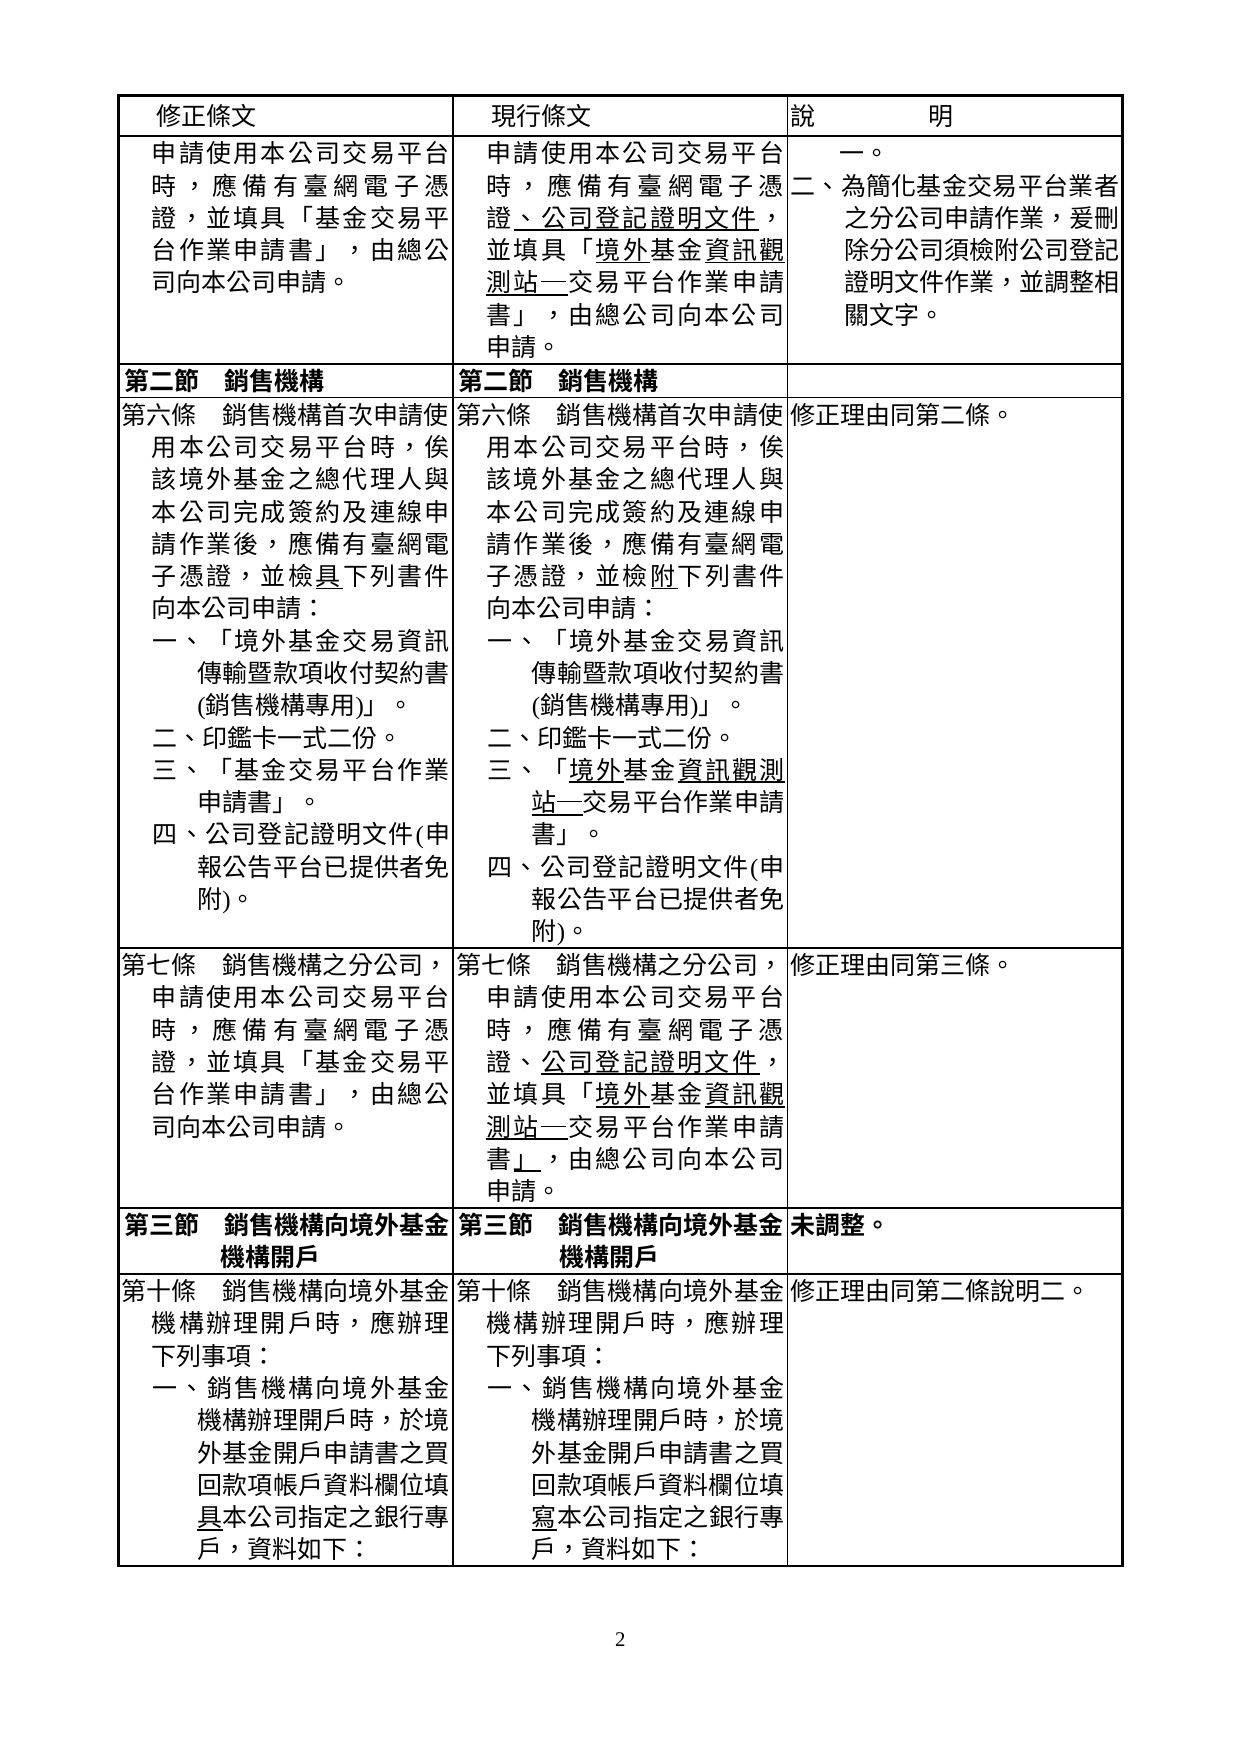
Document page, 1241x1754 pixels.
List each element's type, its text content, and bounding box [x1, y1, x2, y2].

table_cell 第三節 銷售機構向境外基金機構開戶 [454, 1209, 787, 1273]
table_cell 申請使用本公司交易平台時，應備有臺網電子憑證、公司登記證明文件，並填具「境外基金資訊觀測站─交易平台作業申請書」，由總公司向本公司申請。 [454, 137, 787, 363]
table_cell 未調整。 [788, 1209, 1121, 1273]
table_cell 申請使用本公司交易平台時，應備有臺網電子憑證，並填具「基金交易平台作業申請書」，由總公司向本公司申請。 [120, 137, 452, 363]
table_cell 第七條 銷售機構之分公司，申請使用本公司交易平台時，應備有臺網電子憑證、公司登記證明文件，並填具「境外基金資訊觀測站─交易平台作業申請書」，由總公司向本公司申請。 [454, 949, 787, 1207]
table_cell 第六條 銷售機構首次申請使用本公司交易平台時，俟該境外基金之總代理人與本公司完成簽約及連線申請作業後，應備有臺網電子憑證，並檢具下列書件向本公司申請： 一、「境外基金交易資訊傳輸暨款項收付契約書(銷售機構專用)」。 二、印鑑卡一式二份。 三、「基金交易平台作業申請書」。 四、公司登記證明文件(申報公告平台已提供者免附)。 [120, 398, 452, 947]
table_cell 第十條 銷售機構向境外基金機構辦理開戶時，應辦理下列事項： 一、銷售機構向境外基金機構辦理開戶時，於境外基金開戶申請書之買回款項帳戶資料欄位填寫本公司指定之銀行專戶，資料如下： [454, 1275, 787, 1565]
table_cell 修正理由同第三條。 [788, 949, 1121, 1207]
table_cell 第十條 銷售機構向境外基金機構辦理開戶時，應辦理下列事項： 一、銷售機構向境外基金機構辦理開戶時，於境外基金開戶申請書之買回款項帳戶資料欄位填具本公司指定之銀行專戶，資料如下： [120, 1275, 452, 1565]
table_cell 第二節 銷售機構 [454, 365, 787, 397]
table_cell 第七條 銷售機構之分公司，申請使用本公司交易平台時，應備有臺網電子憑證，並填具「基金交易平台作業申請書」，由總公司向本公司申請。 [120, 949, 452, 1207]
table_cell 修正理由同第二條。 [788, 398, 1121, 947]
table_cell 第六條 銷售機構首次申請使用本公司交易平台時，俟該境外基金之總代理人與本公司完成簽約及連線申請作業後，應備有臺網電子憑證，並檢附下列書件向本公司申請： 一、「境外基金交易資訊傳輸暨款項收付契約書(銷售機構專用)」。 二、印鑑卡一式二份。 三、「境外基金資訊觀測站─交易平台作業申請書」。 四、公司登記證明文件(申報公告平台已提供者免附)。 [454, 398, 787, 947]
table_header 修正條文 [120, 97, 452, 135]
table_cell 一。 二、為簡化基金交易平台業者之分公司申請作業，爰刪除分公司須檢附公司登記證明文件作業，並調整相關文字。 [788, 137, 1121, 363]
table_cell 修正理由同第二條說明二。 [788, 1275, 1121, 1565]
table_header 說 明 [788, 97, 1121, 135]
table_cell 第三節 銷售機構向境外基金機構開戶 [120, 1209, 452, 1273]
table_cell [788, 365, 1121, 397]
table_cell 第二節 銷售機構 [120, 365, 452, 397]
table_header 現行條文 [454, 97, 787, 135]
